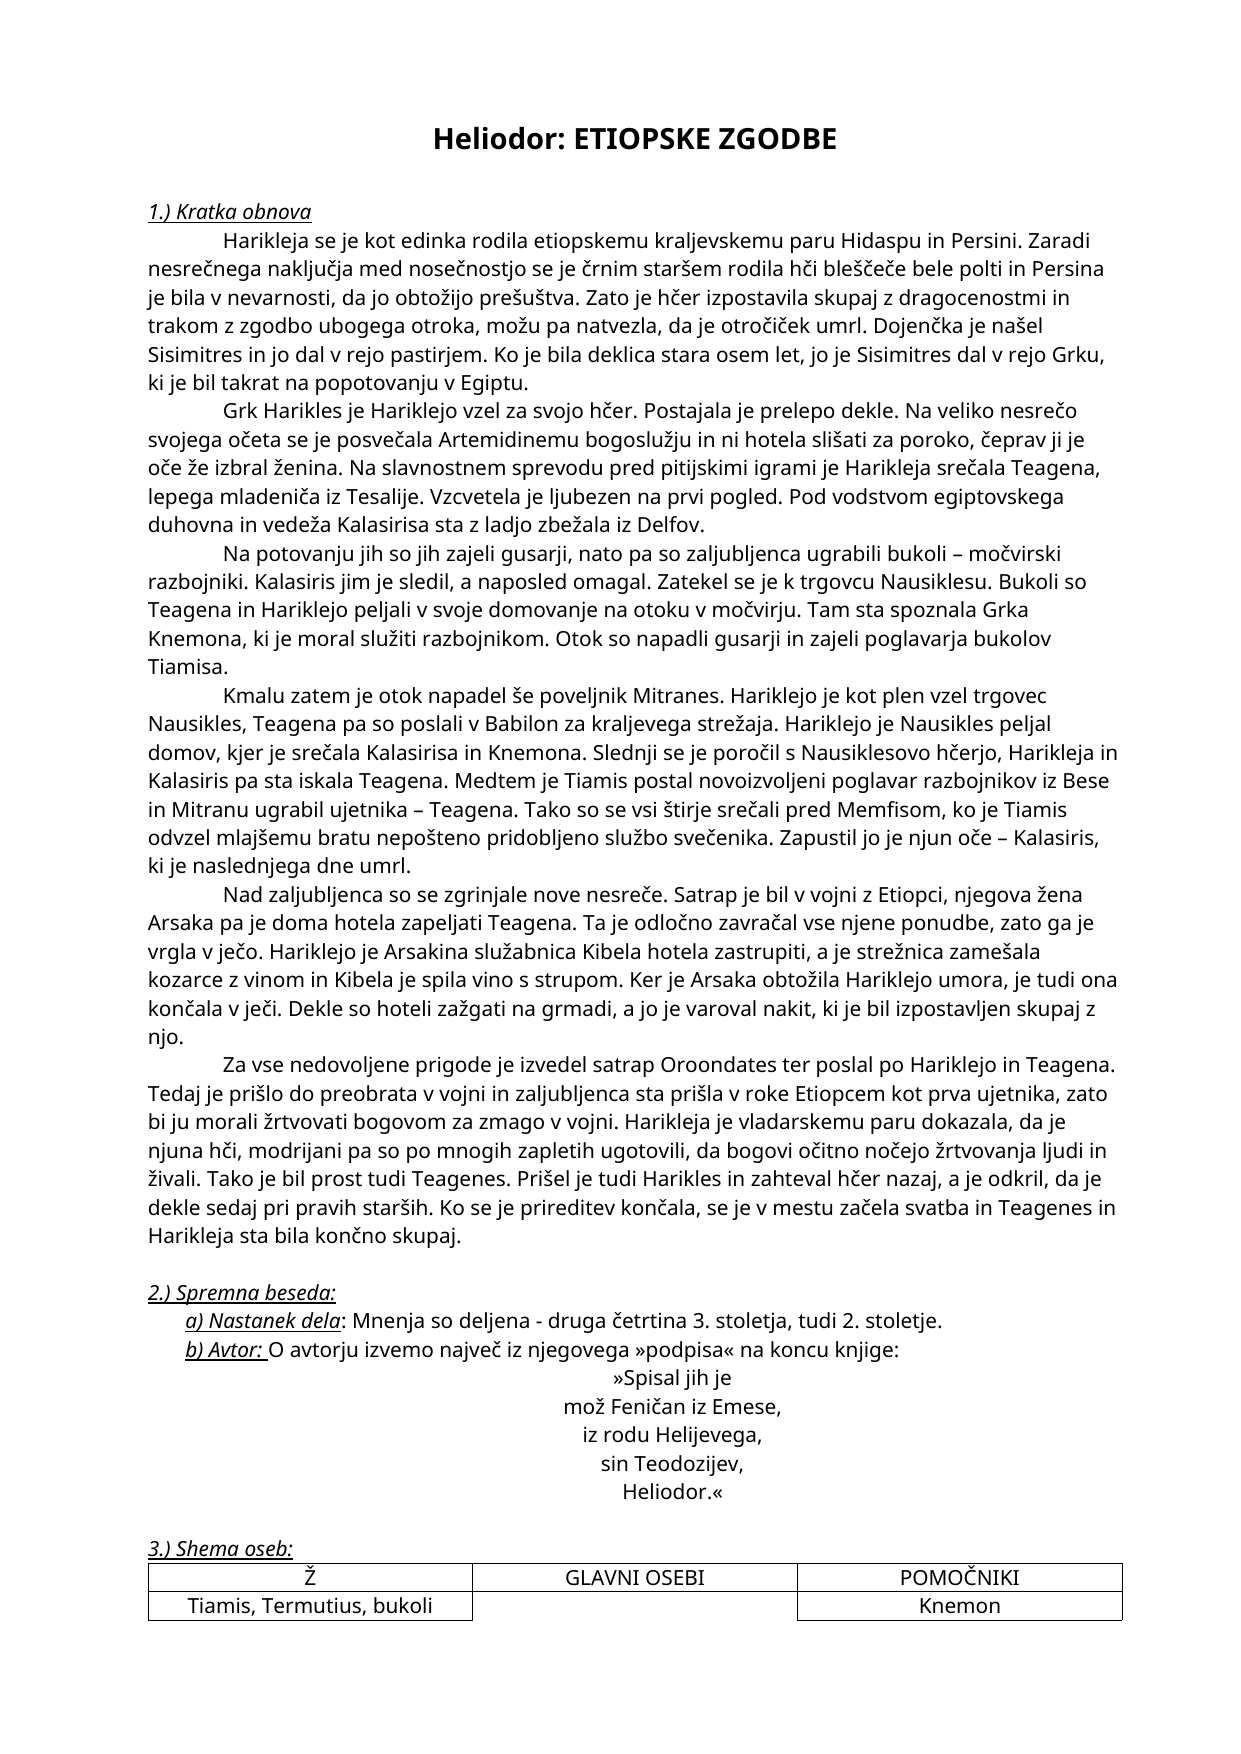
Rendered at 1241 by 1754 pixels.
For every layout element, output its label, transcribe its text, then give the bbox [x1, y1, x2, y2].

text Grk Harikles je Hariklejo vzel za svojo hčer. Postajala je prelepo dekle. Na veliko nesrečo svojega očeta se je posvečala Artemidinemu bogoslužju in ni hotela slišati za poroko, čeprav ji je oče že izbral ženina. Na slavnostnem sprevodu pred pitijskimi igrami je Harikleja srečala Teagena, lepega mladeniča iz Tesalije. Vzcvetela je ljubezen na prvi pogled. Pod vodstvom egiptovskega duhovna in vedeža Kalasirisa sta z ladjo zbežala iz Delfov. [148, 397, 1122, 539]
text a) Nastanek dela: Mnenja so deljena - druga četrtina 3. stoletja, tudi 2. stoletje. [148, 1307, 1122, 1335]
table_header Ž [149, 1564, 472, 1591]
text iz rodu Helijevega, [223, 1420, 1122, 1449]
table_cell Knemon [798, 1592, 1122, 1620]
text Nad zaljubljenca so se zgrinjale nove nesreče. Satrap je bil v vojni z Etiopci, njegova žena Arsaka pa je doma hotela zapeljati Teagena. Ta je odločno zavračal vse njene ponudbe, zato ga je vrgla v ječo. Hariklejo je Arsakina služabnica Kibela hotela zastrupiti, a je strežnica zamešala kozarce z vinom in Kibela je spila vino s strupom. Ker je Arsaka obtožila Hariklejo umora, je tudi ona končala v ječi. Dekle so hoteli zažgati na grmadi, a jo je varoval nakit, ki je bil izpostavljen skupaj z njo. [148, 880, 1122, 1051]
text mož Feničan iz Emese, [223, 1392, 1122, 1420]
text Heliodor.« [223, 1477, 1122, 1506]
text 1.) Kratka obnova [148, 197, 1122, 226]
text b) Avtor: O avtorju izvemo največ iz njegovega »podpisa« na koncu knjige: [148, 1335, 1122, 1363]
text Za vse nedovoljene prigode je izvedel satrap Oroondates ter poslal po Hariklejo in Teagena. Tedaj je prišlo do preobrata v vojni in zaljubljenca sta prišla v roke Etiopcem kot prva ujetnika, zato bi ju morali žrtvovati bogovom za zmago v vojni. Harikleja je vladarskemu paru dokazala, da je njuna hči, modrijani pa so po mnogih zapletih ugotovili, da bogovi očitno nočejo žrtvovanja ljudi in živali. Tako je bil prost tudi Teagenes. Prišel je tudi Harikles in zahteval hčer nazaj, a je odkril, da je dekle sedaj pri pravih starših. Ko se je prireditev končala, se je v mestu začela svatba in Teagenes in Harikleja sta bila končno skupaj. [148, 1051, 1122, 1250]
table_cell [473, 1592, 797, 1620]
text sin Teodozijev, [223, 1449, 1122, 1477]
text Kmalu zatem je otok napadel še poveljnik Mitranes. Hariklejo je kot plen vzel trgovec Nausikles, Teagena pa so poslali v Babilon za kraljevega strežaja. Hariklejo je Nausikles peljal domov, kjer je srečala Kalasirisa in Knemona. Slednji se je poročil s Nausiklesovo hčerjo, Harikleja in Kalasiris pa sta iskala Teagena. Medtem je Tiamis postal novoizvoljeni poglavar razbojnikov iz Bese in Mitranu ugrabil ujetnika – Teagena. Tako so se vsi štirje srečali pred Memfisom, ko je Tiamis odvzel mlajšemu bratu nepošteno pridobljeno službo svečenika. Zapustil jo je njun oče – Kalasiris, ki je naslednjega dne umrl. [148, 681, 1122, 880]
table_header POMOČNIKI [798, 1564, 1122, 1591]
subtitle Heliodor: ETIOPSKE ZGODBE [148, 118, 1122, 158]
text »Spisal jih je [223, 1363, 1122, 1392]
text 3.) Shema oseb: [148, 1534, 1122, 1562]
text 2.) Spremna beseda: [148, 1278, 1122, 1307]
text Na potovanju jih so jih zajeli gusarji, nato pa so zaljubljenca ugrabili bukoli – močvirski razbojniki. Kalasiris jim je sledil, a naposled omagal. Zatekel se je k trgovcu Nausiklesu. Bukoli so Teagena in Hariklejo peljali v svoje domovanje na otoku v močvirju. Tam sta spoznala Grka Knemona, ki je moral služiti razbojnikom. Otok so napadli gusarji in zajeli poglavarja bukolov Tiamisa. [148, 539, 1122, 681]
table_cell Tiamis, Termutius, bukoli [149, 1592, 472, 1620]
text Harikleja se je kot edinka rodila etiopskemu kraljevskemu paru Hidaspu in Persini. Zaradi nesrečnega naključja med nosečnostjo se je črnim staršem rodila hči bleščeče bele polti in Persina je bila v nevarnosti, da jo obtožijo prešuštva. Zato je hčer izpostavila skupaj z dragocenostmi in trakom z zgodbo ubogega otroka, možu pa natvezla, da je otročiček umrl. Dojenčka je našel Sisimitres in jo dal v rejo pastirjem. Ko je bila deklica stara osem let, jo je Sisimitres dal v rejo Grku, ki je bil takrat na popotovanju v Egiptu. [148, 226, 1122, 397]
table_header GLAVNI OSEBI [473, 1564, 797, 1591]
